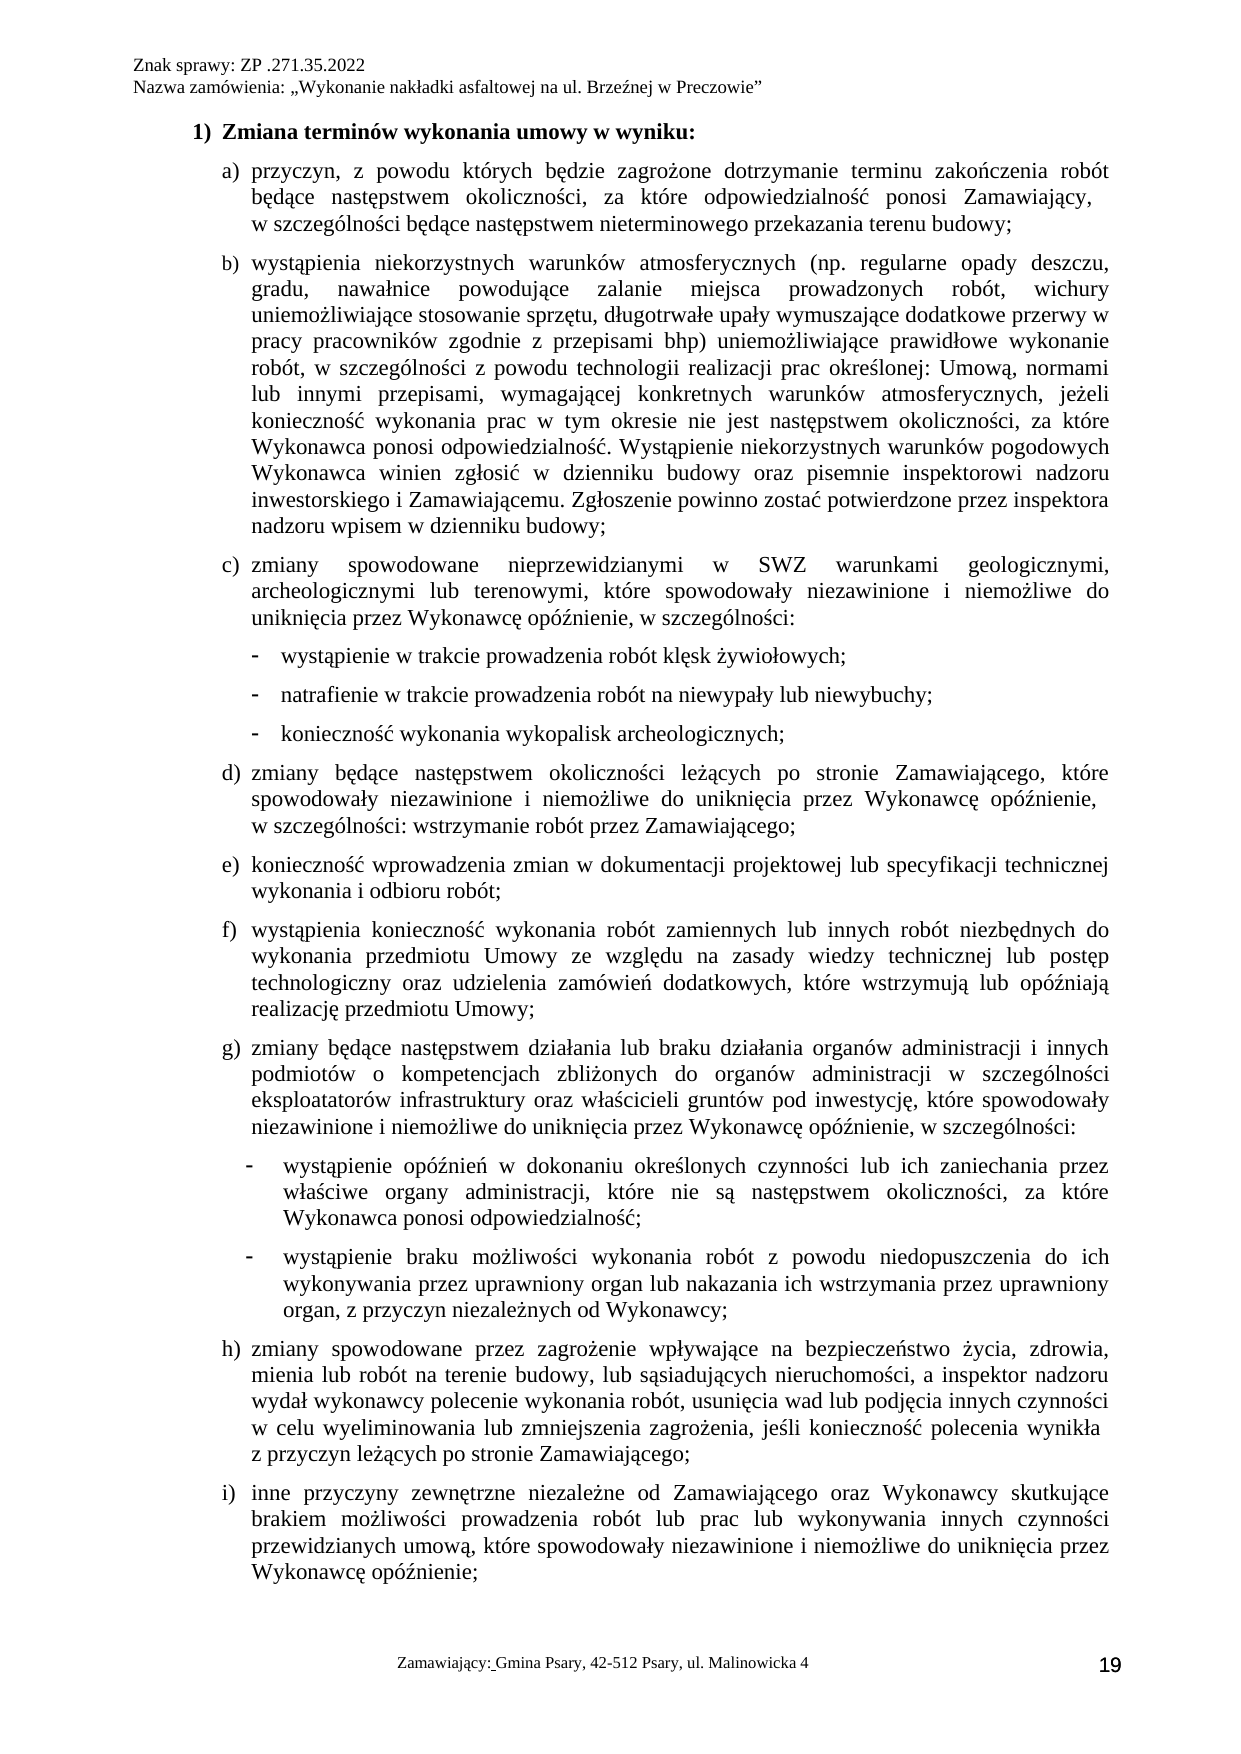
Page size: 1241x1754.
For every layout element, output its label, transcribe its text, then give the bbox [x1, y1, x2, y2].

list konieczność wprowadzenia zmian w dokumentacji projektowej lub specyfikacji technicznej wykonania i odbioru robót; [222, 851, 1110, 903]
list inne przyczyny zewnętrzne niezależne od Zamawiającego oraz Wykonawcy skutkujące brakiem możliwości prowadzenia robót lub prac lub wykonywania innych czynności przewidzianych umową, które spowodowały niezawinione i niemożliwe do uniknięcia przez Wykonawcę opóźnienie; [222, 1479, 1110, 1584]
list wystąpienia niekorzystnych warunków atmosferycznych (np. regularne opady deszczu, gradu, nawałnice powodujące zalanie miejsca prowadzonych robót, wichury uniemożliwiające stosowanie sprzętu, długotrwałe upały wymuszające dodatkowe przerwy w pracy pracowników zgodnie z przepisami bhp) uniemożliwiające prawidłowe wykonanie robót, w szczególności z powodu technologii realizacji prac określonej: Umową, normami lub innymi przepisami, wymagającej konkretnych warunków atmosferycznych, jeżeli konieczność wykonania prac w tym okresie nie jest następstwem okoliczności, za które Wykonawca ponosi odpowiedzialność. Wystąpienie niekorzystnych warunków pogodowych Wykonawca winien zgłosić w dzienniku budowy oraz pisemnie inspektorowi nadzoru inwestorskiego i Zamawiającemu. Zgłoszenie powinno zostać potwierdzone przez inspektora nadzoru wpisem w dzienniku budowy; [222, 248, 1110, 538]
list wystąpienie opóźnień w dokonaniu określonych czynności lub ich zaniechania przez właściwe organy administracji, które nie są następstwem okoliczności, za które Wykonawca ponosi odpowiedzialność; [245, 1152, 1110, 1231]
list konieczność wykonania wykopalisk archeologicznych; [251, 720, 1110, 747]
list wystąpienie braku możliwości wykonania robót z powodu niedopuszczenia do ich wykonywania przez uprawniony organ lub nakazania ich wstrzymania przez uprawniony organ, z przyczyn niezależnych od Wykonawcy; [245, 1243, 1110, 1322]
list zmiany spowodowane przez zagrożenie wpływające na bezpieczeństwo życia, zdrowia, mienia lub robót na terenie budowy, lub sąsiadujących nieruchomości, a inspektor nadzoru wydał wykonawcy polecenie wykonania robót, usunięcia wad lub podjęcia innych czynności w celu wyeliminowania lub zmniejszenia zagrożenia, jeśli konieczność polecenia wynikła z przyczyn leżących po stronie Zamawiającego; [222, 1335, 1110, 1467]
list wystąpienia konieczność wykonania robót zamiennych lub innych robót niezbędnych do wykonania przedmiotu Umowy ze względu na zasady wiedzy technicznej lub postęp technologiczny oraz udzielenia zamówień dodatkowych, które wstrzymują lub opóźniają realizację przedmiotu Umowy; [222, 916, 1110, 1021]
list zmiany będące następstwem działania lub braku działania organów administracji i innych podmiotów o kompetencjach zbliżonych do organów administracji w szczególności eksploatatorów infrastruktury oraz właścicieli gruntów pod inwestycję, które spowodowały niezawinione i niemożliwe do uniknięcia przez Wykonawcę opóźnienie, w szczególności: [222, 1034, 1110, 1139]
list zmiany spowodowane nieprzewidzianymi w SWZ warunkami geologicznymi, archeologicznymi lub terenowymi, które spowodowały niezawinione i niemożliwe do uniknięcia przez Wykonawcę opóźnienie, w szczególności: [222, 551, 1110, 630]
list zmiany będące następstwem okoliczności leżących po stronie Zamawiającego, które spowodowały niezawinione i niemożliwe do uniknięcia przez Wykonawcę opóźnienie, w szczególności: wstrzymanie robót przez Zamawiającego; [222, 759, 1110, 838]
list natrafienie w trakcie prowadzenia robót na niewypały lub niewybuchy; [251, 681, 1110, 708]
list Zmiana terminów wykonania umowy w wyniku: [192, 118, 1110, 144]
list przyczyn, z powodu których będzie zagrożone dotrzymanie terminu zakończenia robót będące następstwem okoliczności, za które odpowiedzialność ponosi Zamawiający, w szczególności będące następstwem nieterminowego przekazania terenu budowy; [222, 157, 1110, 236]
list wystąpienie w trakcie prowadzenia robót klęsk żywiołowych; [251, 642, 1110, 669]
